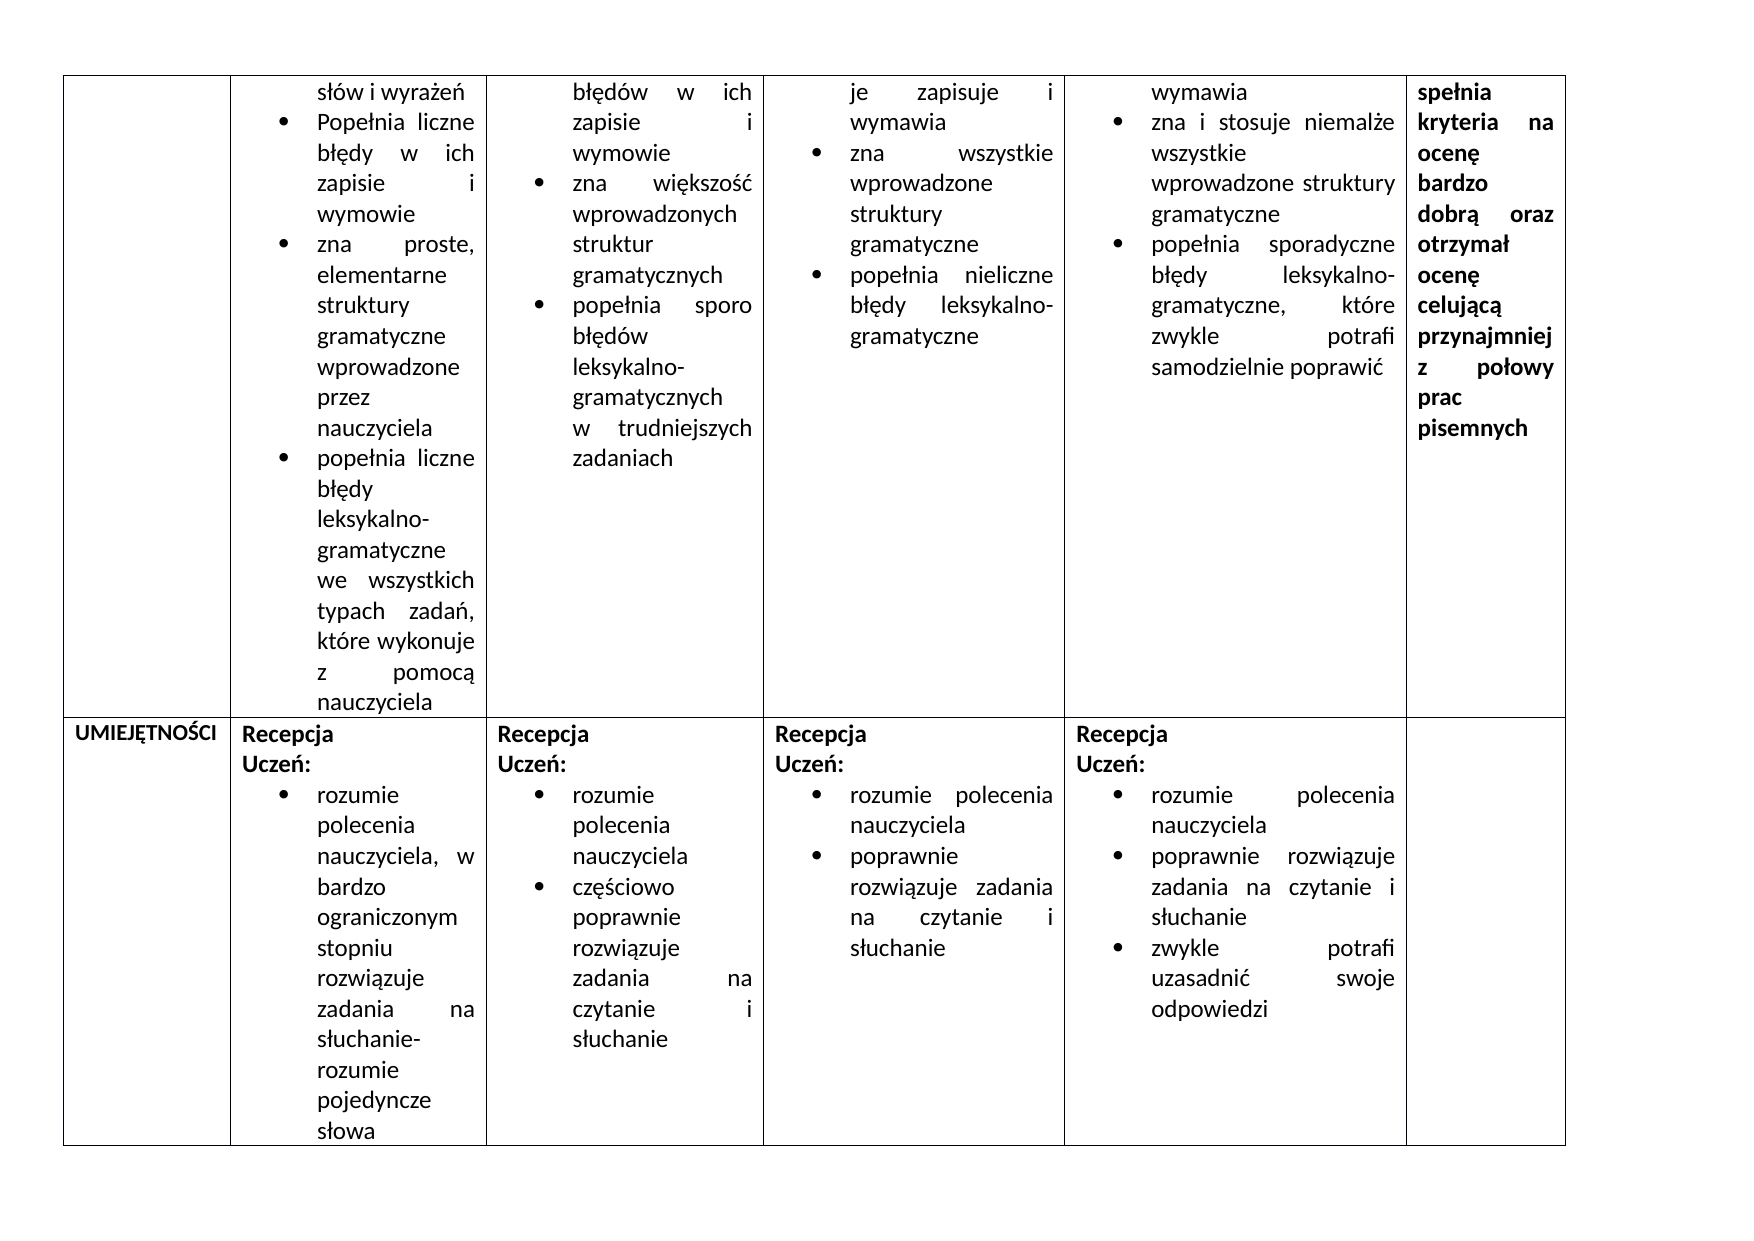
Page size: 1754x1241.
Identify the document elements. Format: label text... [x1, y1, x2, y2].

table_cell je zapisuje i wymawia zna wszystkie wprowadzone struktury gramatyczne popełnia nieliczne błędy leksykalno-gramatyczne [764, 76, 1064, 717]
table_cell UMIEJĘTNOŚCI [64, 718, 230, 1145]
table_cell słów i wyrażeń Popełnia liczne błędy w ich zapisie i wymowie zna proste, elementarne struktury gramatyczne wprowadzone przez nauczyciela popełnia liczne błędy leksykalno-gramatyczne we wszystkich typach zadań, które wykonuje z pomocą nauczyciela [231, 76, 486, 717]
table_cell Recepcja Uczeń: rozumie polecenia nauczyciela poprawnie rozwiązuje zadania na czytanie i słuchanie zwykle potrafi uzasadnić swoje odpowiedzi [1065, 718, 1406, 1145]
table_cell [64, 76, 230, 717]
table_cell Recepcja Uczeń: rozumie polecenia nauczyciela, w bardzo ograniczonym stopniu rozwiązuje zadania na słuchanie-rozumie pojedyncze słowa rozumie ogólny sens przeczytanych tekstów, w ograniczonym stopniu rozwiązuje zadania na czytanie [231, 718, 486, 1145]
table_cell Recepcja Uczeń: rozumie polecenia nauczyciela częściowo poprawnie rozwiązuje zadania na czytanie i słuchanie [487, 718, 763, 1145]
table_cell Uczeń: zna niemalże wszystkie wprowadzone słowa i wyrażenia poprawnie je zapisuje i wymawia zna i stosuje niemalże wszystkie wprowadzone struktury gramatyczne popełnia sporadyczne błędy leksykalno-gramatyczne, które zwykle potrafi samodzielnie poprawić [1065, 76, 1406, 717]
table_cell Recepcja Uczeń: rozumie polecenia nauczyciela poprawnie rozwiązuje zadania na czytanie i słuchanie [764, 718, 1064, 1145]
table_cell [1407, 718, 1565, 1145]
table_cell błędów w ich zapisie i wymowie zna większość wprowadzonych struktur gramatycznych popełnia sporo błędów leksykalno-gramatycznych w trudniejszych zadaniach [487, 76, 763, 717]
table_cell spełnia kryteria na ocenę bardzo dobrą oraz otrzymał ocenę celującą przynajmniej z połowy prac pisemnych [1407, 76, 1565, 717]
